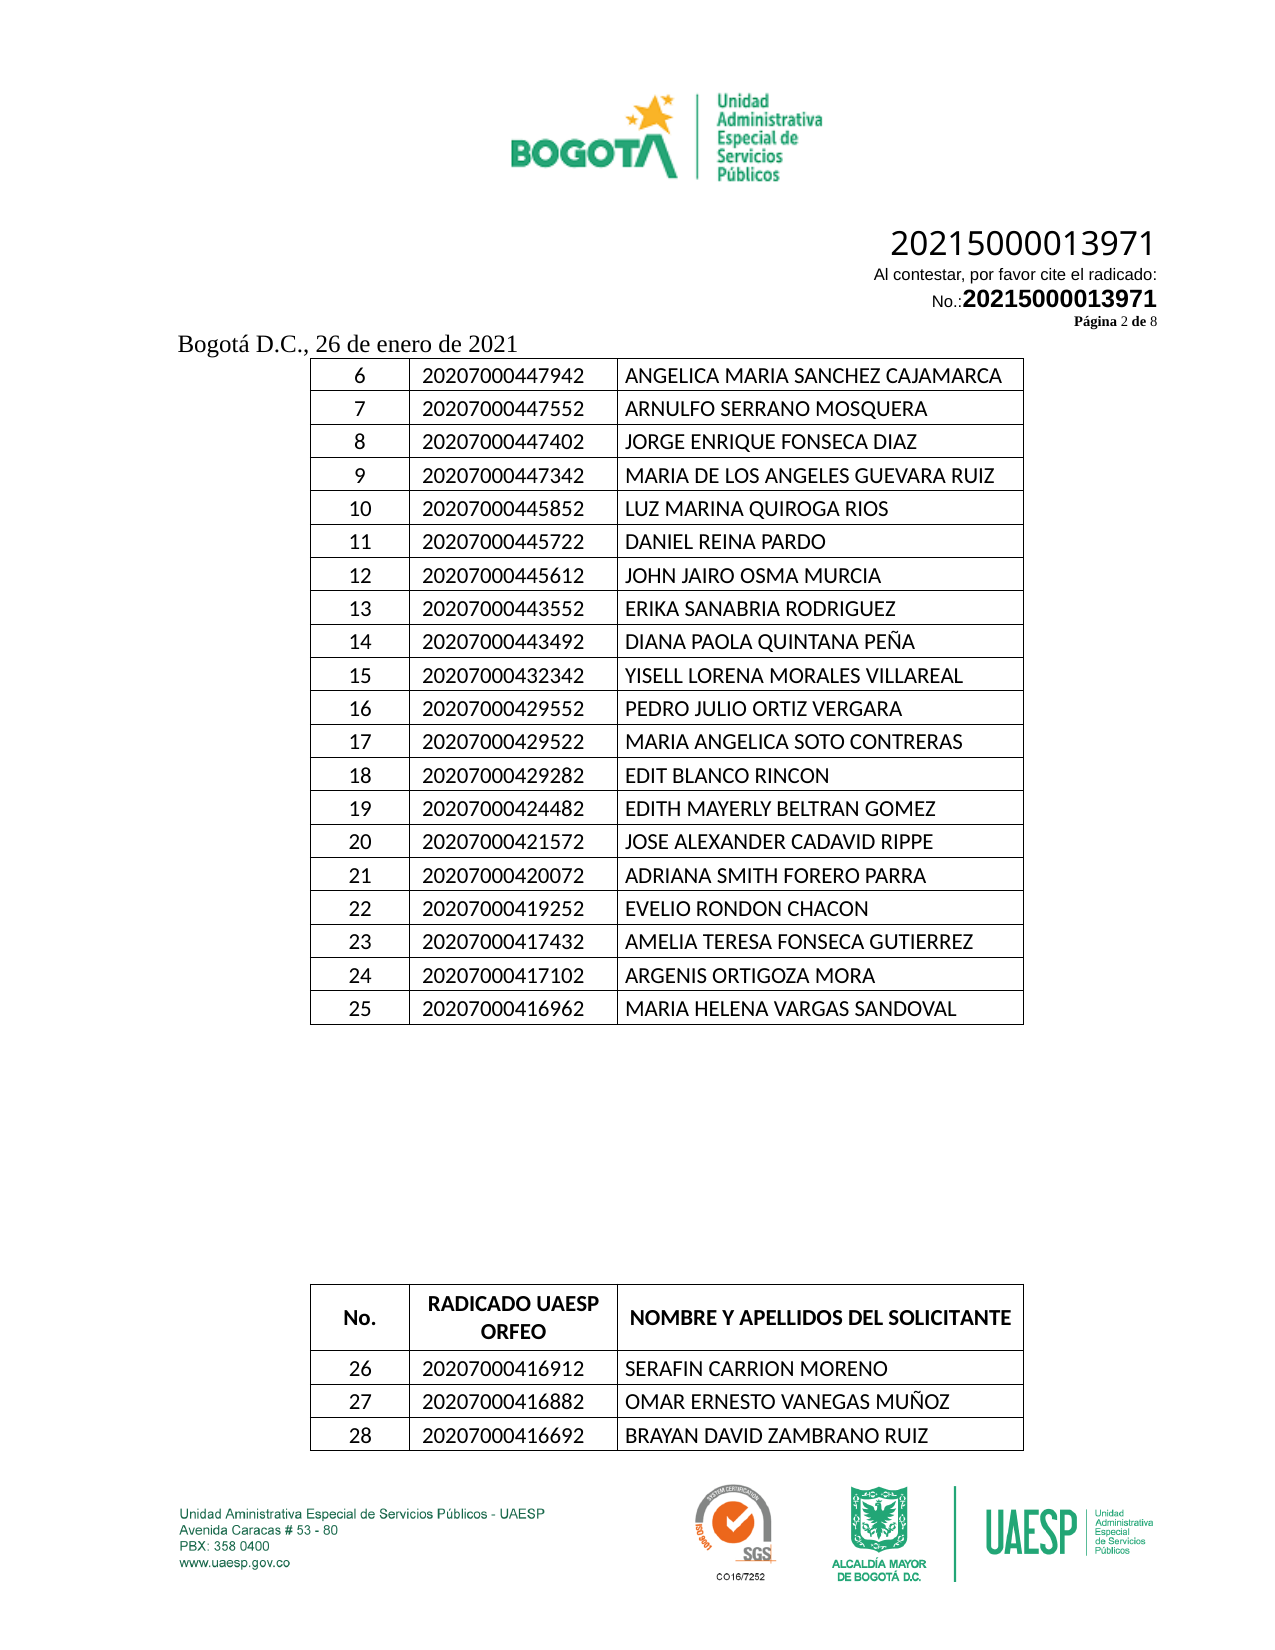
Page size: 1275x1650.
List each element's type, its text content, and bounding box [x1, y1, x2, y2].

table_cell 20207000421572 [410, 825, 617, 857]
table_cell JORGE ENRIQUE FONSECA DIAZ [618, 425, 1023, 457]
table_cell 15 [311, 658, 409, 690]
table_cell EDIT BLANCO RINCON [618, 758, 1023, 790]
table_cell 20207000429282 [410, 758, 617, 790]
table_cell 20207000420072 [410, 858, 617, 890]
table_cell AMELIA TERESA FONSECA GUTIERREZ [618, 925, 1023, 957]
table_cell 14 [311, 625, 409, 657]
table_cell ADRIANA SMITH FORERO PARRA [618, 858, 1023, 890]
table_cell 21 [311, 858, 409, 890]
table_cell 11 [311, 525, 409, 557]
table_cell JOHN JAIRO OSMA MURCIA [618, 558, 1023, 590]
table_cell 12 [311, 558, 409, 590]
table_cell MARIA HELENA VARGAS SANDOVAL [618, 991, 1023, 1024]
table_cell ARNULFO SERRANO MOSQUERA [618, 391, 1023, 424]
table_cell 20207000419252 [410, 891, 617, 924]
table_cell ANGELICA MARIA SANCHEZ CAJAMARCA [618, 359, 1023, 390]
table_cell LUZ MARINA QUIROGA RIOS [618, 491, 1023, 524]
table_cell 17 [311, 725, 409, 757]
table_cell DANIEL REINA PARDO [618, 525, 1023, 557]
table_cell 20207000447942 [410, 359, 617, 390]
table_cell 20207000416912 [410, 1351, 617, 1384]
table_cell 10 [311, 491, 409, 524]
table_cell 25 [311, 991, 409, 1024]
table_cell 20207000447402 [410, 425, 617, 457]
table_cell 20207000429522 [410, 725, 617, 757]
table_cell 20207000445722 [410, 525, 617, 557]
table_cell 7 [311, 391, 409, 424]
table_cell PEDRO JULIO ORTIZ VERGARA [618, 691, 1023, 724]
table_cell 20207000416962 [410, 991, 617, 1024]
table_cell 8 [311, 425, 409, 457]
table_cell 27 [311, 1385, 409, 1417]
table_cell ARGENIS ORTIGOZA MORA [618, 958, 1023, 990]
table_cell OMAR ERNESTO VANEGAS MUÑOZ [618, 1385, 1023, 1417]
table_cell 23 [311, 925, 409, 957]
table_cell 20207000445852 [410, 491, 617, 524]
table_cell DIANA PAOLA QUINTANA PEÑA [618, 625, 1023, 657]
table_cell BRAYAN DAVID ZAMBRANO RUIZ [618, 1418, 1023, 1450]
table_cell 20207000416882 [410, 1385, 617, 1417]
table_cell EVELIO RONDON CHACON [618, 891, 1023, 924]
table_cell 20207000447342 [410, 458, 617, 490]
table_cell 26 [311, 1351, 409, 1384]
table_cell 28 [311, 1418, 409, 1450]
table_cell 20207000424482 [410, 791, 617, 824]
table_header No. [311, 1285, 409, 1350]
table_cell EDITH MAYERLY BELTRAN GOMEZ [618, 791, 1023, 824]
table_cell 20207000429552 [410, 691, 617, 724]
table_cell 18 [311, 758, 409, 790]
table_cell 20207000416692 [410, 1418, 617, 1450]
table_cell SERAFIN CARRION MORENO [618, 1351, 1023, 1384]
table_cell 22 [311, 891, 409, 924]
table_cell 20207000447552 [410, 391, 617, 424]
table_cell ERIKA SANABRIA RODRIGUEZ [618, 591, 1023, 624]
table_cell 20207000417432 [410, 925, 617, 957]
table_cell 20207000443552 [410, 591, 617, 624]
table_cell 20207000443492 [410, 625, 617, 657]
table_cell 16 [311, 691, 409, 724]
table_cell 20207000445612 [410, 558, 617, 590]
table_cell 6 [311, 359, 409, 390]
table_cell 20207000417102 [410, 958, 617, 990]
table_cell MARIA ANGELICA SOTO CONTRERAS [618, 725, 1023, 757]
table_cell MARIA DE LOS ANGELES GUEVARA RUIZ [618, 458, 1023, 490]
table_cell 24 [311, 958, 409, 990]
table_cell 13 [311, 591, 409, 624]
table_cell 20 [311, 825, 409, 857]
table_cell JOSE ALEXANDER CADAVID RIPPE [618, 825, 1023, 857]
table_cell 19 [311, 791, 409, 824]
table_header RADICADO UAESP ORFEO [410, 1285, 617, 1350]
table_header NOMBRE Y APELLIDOS DEL SOLICITANTE [618, 1285, 1023, 1350]
table_cell YISELL LORENA MORALES VILLAREAL [618, 658, 1023, 690]
table_cell 9 [311, 458, 409, 490]
table_cell 20207000432342 [410, 658, 617, 690]
